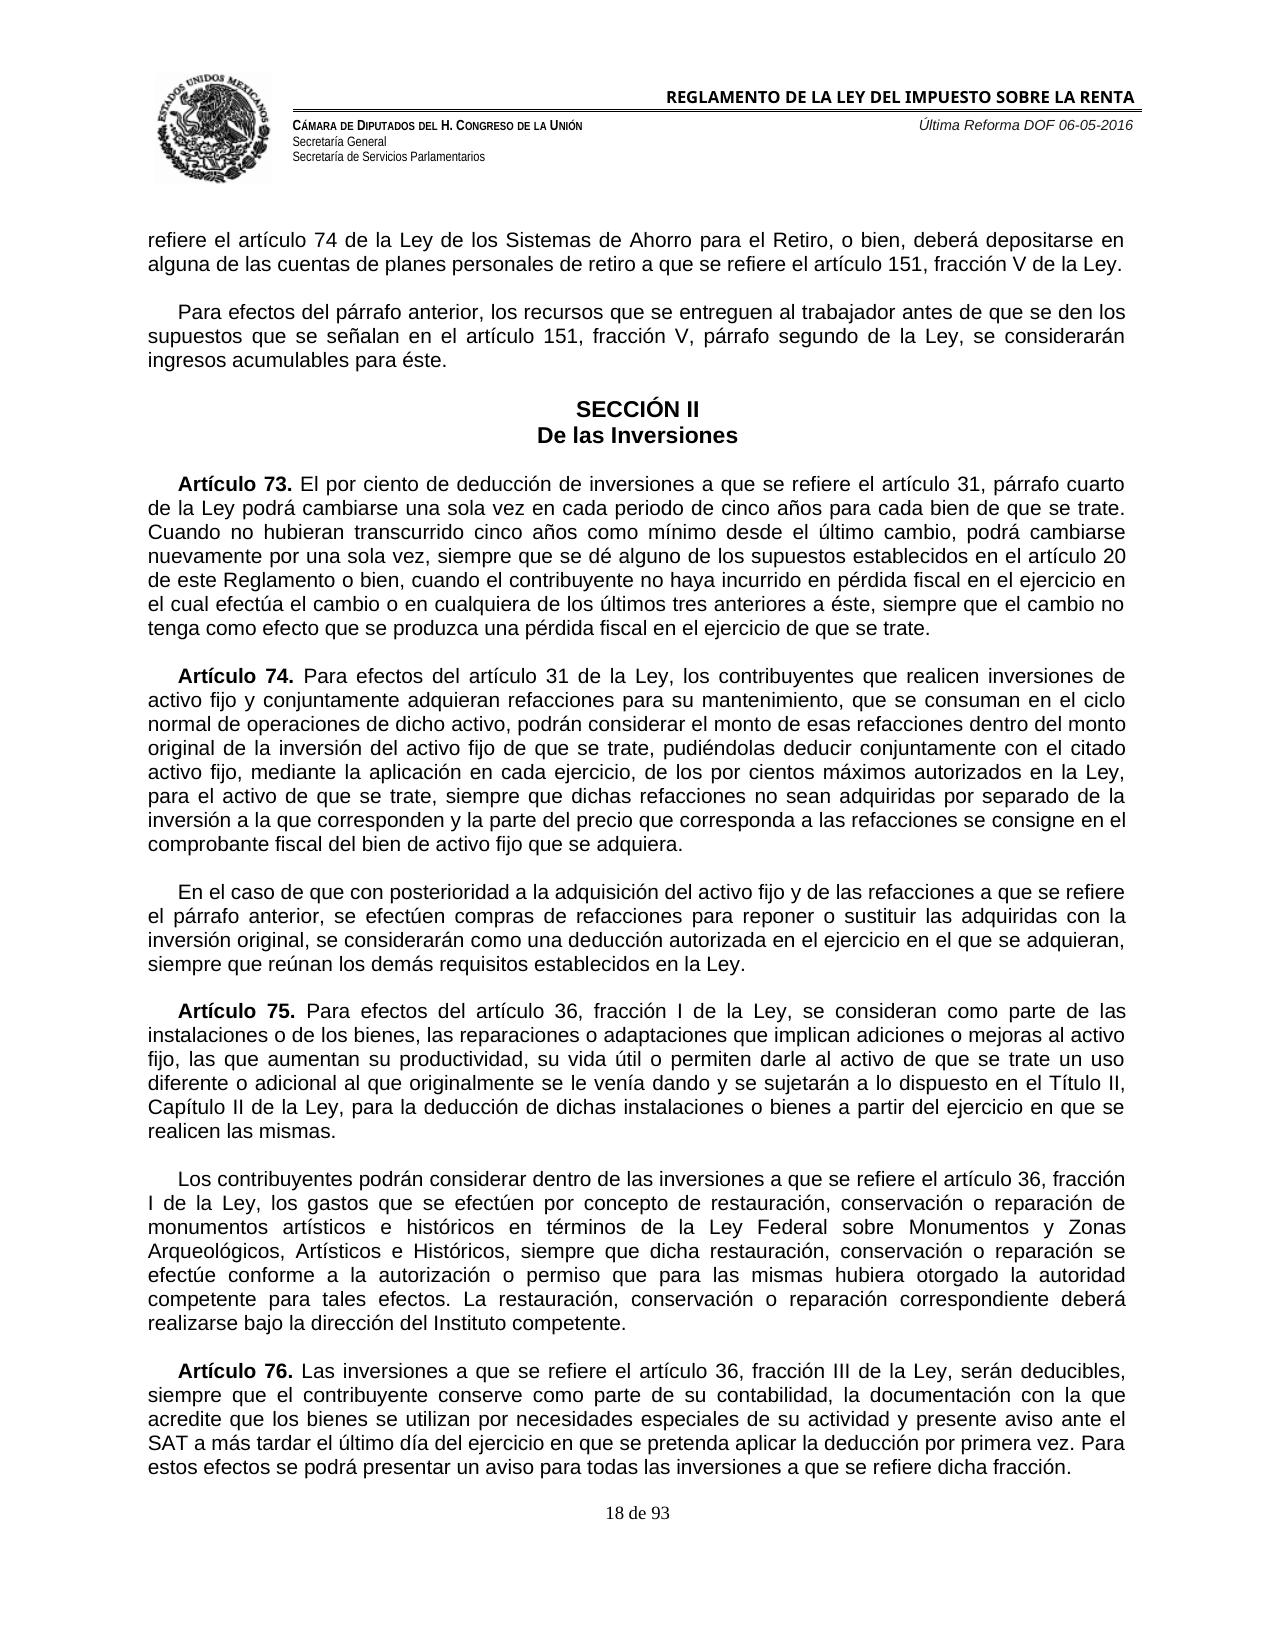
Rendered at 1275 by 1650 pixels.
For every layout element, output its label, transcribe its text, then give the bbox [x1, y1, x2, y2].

text Para efectos del párrafo anterior, los recursos que se entreguen al trabajador antes de que se den los supuestos que se señalan en el artículo 151, fracción V, párrafo segundo de la Ley, se considerarán ingresos acumulables para éste. [148, 300, 1127, 372]
text Artículo 75. Para efectos del artículo 36, fracción I de la Ley, se consideran como parte de las instalaciones o de los bienes, las reparaciones o adaptaciones que implican adiciones o mejoras al activo fijo, las que aumentan su productividad, su vida útil o permiten darle al activo de que se trate un uso diferente o adicional al que originalmente se le venía dando y se sujetarán a lo dispuesto en el Título II, Capítulo II de la Ley, para la deducción de dichas instalaciones o bienes a partir del ejercicio en que se realicen las mismas. [148, 999, 1127, 1143]
text Artículo 76. Las inversiones a que se refiere el artículo 36, fracción III de la Ley, serán deducibles, siempre que el contribuyente conserve como parte de su contabilidad, la documentación con la que acredite que los bienes se utilizan por necesidades especiales de su actividad y presente aviso ante el SAT a más tardar el último día del ejercicio en que se pretenda aplicar la deducción por primera vez. Para estos efectos se podrá presentar un aviso para todas las inversiones a que se refiere dicha fracción. [148, 1359, 1127, 1478]
text SECCIÓN II [148, 396, 1127, 422]
text Artículo 73. El por ciento de deducción de inversiones a que se refiere el artículo 31, párrafo cuarto de la Ley podrá cambiarse una sola vez en cada periodo de cinco años para cada bien de que se trate. Cuando no hubieran transcurrido cinco años como mínimo desde el último cambio, podrá cambiarse nuevamente por una sola vez, siempre que se dé alguno de los supuestos establecidos en el artículo 20 de este Reglamento o bien, cuando el contribuyente no haya incurrido en pérdida fiscal en el ejercicio en el cual efectúa el cambio o en cualquiera de los últimos tres anteriores a éste, siempre que el cambio no tenga como efecto que se produzca una pérdida fiscal en el ejercicio de que se trate. [148, 472, 1127, 640]
text Los contribuyentes podrán considerar dentro de las inversiones a que se refiere el artículo 36, fracción I de la Ley, los gastos que se efectúen por concepto de restauración, conservación o reparación de monumentos artísticos e históricos en términos de la Ley Federal sobre Monumentos y Zonas Arqueológicos, Artísticos e Históricos, siempre que dicha restauración, conservación o reparación se efectúe conforme a la autorización o permiso que para las mismas hubiera otorgado la autoridad competente para tales efectos. La restauración, conservación o reparación correspondiente deberá realizarse bajo la dirección del Instituto competente. [148, 1167, 1127, 1335]
text De las Inversiones [148, 422, 1127, 448]
text refiere el artículo 74 de la Ley de los Sistemas de Ahorro para el Retiro, o bien, deberá depositarse en alguna de las cuentas de planes personales de retiro a que se refiere el artículo 151, fracción V de la Ley. [148, 228, 1127, 276]
text Artículo 74. Para efectos del artículo 31 de la Ley, los contribuyentes que realicen inversiones de activo fijo y conjuntamente adquieran refacciones para su mantenimiento, que se consuman en el ciclo normal de operaciones de dicho activo, podrán considerar el monto de esas refacciones dentro del monto original de la inversión del activo fijo de que se trate, pudiéndolas deducir conjuntamente con el citado activo fijo, mediante la aplicación en cada ejercicio, de los por cientos máximos autorizados en la Ley, para el activo de que se trate, siempre que dichas refacciones no sean adquiridas por separado de la inversión a la que corresponden y la parte del precio que corresponda a las refacciones se consigne en el comprobante fiscal del bien de activo fijo que se adquiera. [148, 664, 1127, 856]
text En el caso de que con posterioridad a la adquisición del activo fijo y de las refacciones a que se refiere el párrafo anterior, se efectúen compras de refacciones para reponer o sustituir las adquiridas con la inversión original, se considerarán como una deducción autorizada en el ejercicio en el que se adquieran, siempre que reúnan los demás requisitos establecidos en la Ley. [148, 879, 1127, 975]
